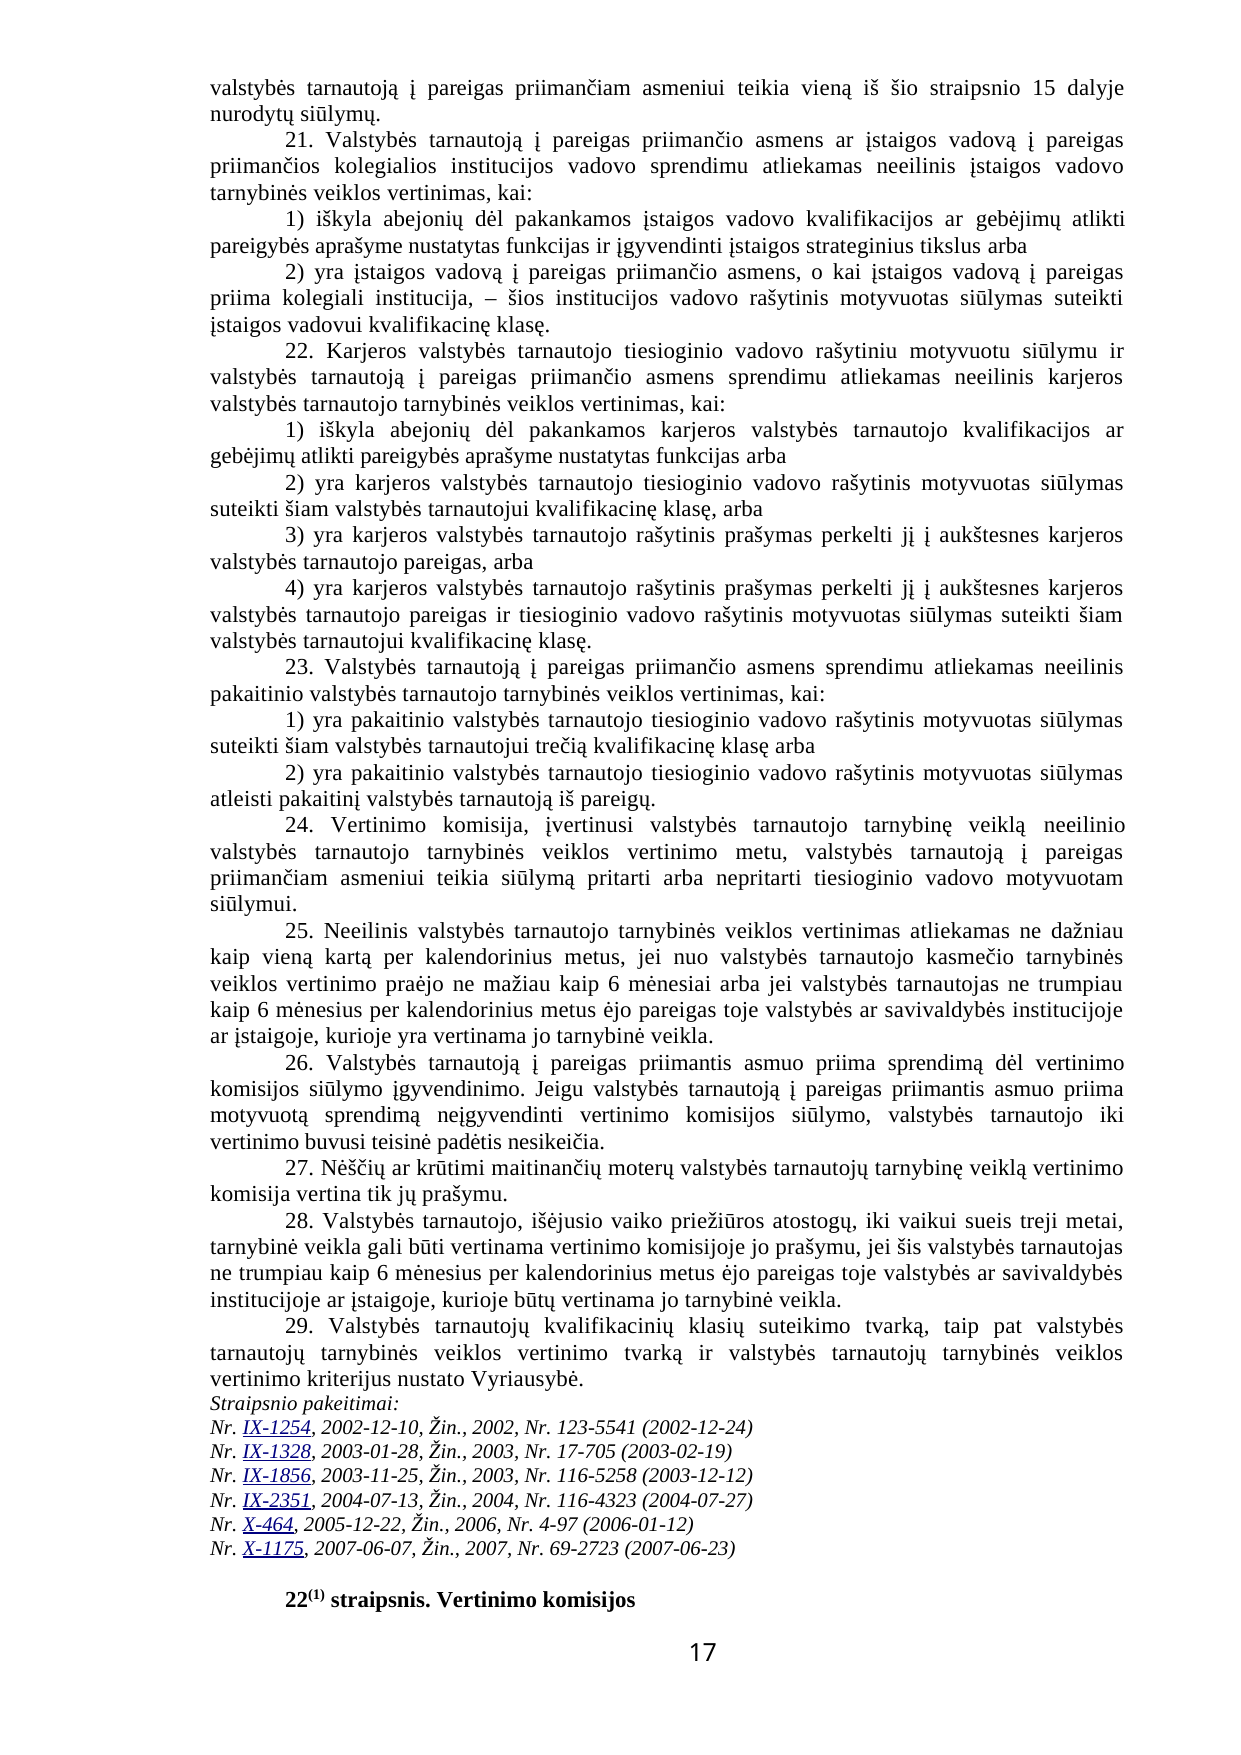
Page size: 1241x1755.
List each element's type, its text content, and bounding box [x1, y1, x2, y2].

text Nr. IX-2351, 2004-07-13, Žin., 2004, Nr. 116-4323 (2004-07-27) [210, 1487, 1120, 1512]
text 24. Vertinimo komisija, įvertinusi valstybės tarnautojo tarnybinę veiklą neeilinio valstybės tarnautojo tarnybinės veiklos vertinimo metu, valstybės tarnautoją į pareigas priimančiam asmeniui teikia siūlymą pritarti arba nepritarti tiesioginio vadovo motyvuotam siūlymui. [210, 811, 1126, 917]
text 25. Neeilinis valstybės tarnautojo tarnybinės veiklos vertinimas atliekamas ne dažniau kaip vieną kartą per kalendorinius metus, jei nuo valstybės tarnautojo kasmečio tarnybinės veiklos vertinimo praėjo ne mažiau kaip 6 mėnesiai arba jei valstybės tarnautojas ne trumpiau kaip 6 mėnesius per kalendorinius metus ėjo pareigas toje valstybės ar savivaldybės institucijoje ar įstaigoje, kurioje yra vertinama jo tarnybinė veikla. [210, 917, 1126, 1049]
text Nr. IX-1254, 2002-12-10, Žin., 2002, Nr. 123-5541 (2002-12-24) [210, 1415, 1126, 1439]
text 21. Valstybės tarnautoją į pareigas priimančio asmens ar įstaigos vadovą į pareigas priimančios kolegialios institucijos vadovo sprendimu atliekamas neeilinis įstaigos vadovo tarnybinės veiklos vertinimas, kai: [210, 126, 1126, 205]
text 1) yra pakaitinio valstybės tarnautojo tiesioginio vadovo rašytinis motyvuotas siūlymas suteikti šiam valstybės tarnautojui trečią kvalifikacinę klasę arba [210, 706, 1126, 759]
text Nr. X-1175, 2007-06-07, Žin., 2007, Nr. 69-2723 (2007-06-23) [210, 1536, 1120, 1560]
text Straipsnio pakeitimai: [210, 1391, 1126, 1415]
text 26. Valstybės tarnautoją į pareigas priimantis asmuo priima sprendimą dėl vertinimo komisijos siūlymo įgyvendinimo. Jeigu valstybės tarnautoją į pareigas priimantis asmuo priima motyvuotą sprendimą neįgyvendinti vertinimo komisijos siūlymo, valstybės tarnautojo iki vertinimo buvusi teisinė padėtis nesikeičia. [210, 1049, 1126, 1154]
text Nr. X-464, 2005-12-22, Žin., 2006, Nr. 4-97 (2006-01-12) [210, 1512, 1120, 1536]
text 22(1) straipsnis. Vertinimo komisijos [210, 1586, 1120, 1612]
text 28. Valstybės tarnautojo, išėjusio vaiko priežiūros atostogų, iki vaikui sueis treji metai, tarnybinė veikla gali būti vertinama vertinimo komisijoje jo prašymu, jei šis valstybės tarnautojas ne trumpiau kaip 6 mėnesius per kalendorinius metus ėjo pareigas toje valstybės ar savivaldybės institucijoje ar įstaigoje, kurioje būtų vertinama jo tarnybinė veikla. [210, 1207, 1126, 1312]
text 1) iškyla abejonių dėl pakankamos įstaigos vadovo kvalifikacijos ar gebėjimų atlikti pareigybės aprašyme nustatytas funkcijas ir įgyvendinti įstaigos strateginius tikslus arba [210, 205, 1126, 258]
text 27. Nėščių ar krūtimi maitinančių moterų valstybės tarnautojų tarnybinę veiklą vertinimo komisija vertina tik jų prašymu. [210, 1154, 1126, 1207]
text 2) yra įstaigos vadovą į pareigas priimančio asmens, o kai įstaigos vadovą į pareigas priima kolegiali institucija, – šios institucijos vadovo rašytinis motyvuotas siūlymas suteikti įstaigos vadovui kvalifikacinę klasę. [210, 258, 1126, 337]
text 22. Karjeros valstybės tarnautojo tiesioginio vadovo rašytiniu motyvuotu siūlymu ir valstybės tarnautoją į pareigas priimančio asmens sprendimu atliekamas neeilinis karjeros valstybės tarnautojo tarnybinės veiklos vertinimas, kai: [210, 337, 1126, 416]
text Nr. IX-1856, 2003-11-25, Žin., 2003, Nr. 116-5258 (2003-12-12) [210, 1463, 1120, 1487]
text 4) yra karjeros valstybės tarnautojo rašytinis prašymas perkelti jį į aukštesnes karjeros valstybės tarnautojo pareigas ir tiesioginio vadovo rašytinis motyvuotas siūlymas suteikti šiam valstybės tarnautojui kvalifikacinę klasę. [210, 574, 1126, 653]
text valstybės tarnautoją į pareigas priimančiam asmeniui teikia vieną iš šio straipsnio 15 dalyje nurodytų siūlymų. [210, 73, 1126, 126]
text 3) yra karjeros valstybės tarnautojo rašytinis prašymas perkelti jį į aukštesnes karjeros valstybės tarnautojo pareigas, arba [210, 522, 1126, 574]
text Nr. IX-1328, 2003-01-28, Žin., 2003, Nr. 17-705 (2003-02-19) [210, 1439, 1120, 1463]
text 2) yra karjeros valstybės tarnautojo tiesioginio vadovo rašytinis motyvuotas siūlymas suteikti šiam valstybės tarnautojui kvalifikacinę klasę, arba [210, 469, 1126, 522]
text 29. Valstybės tarnautojų kvalifikacinių klasių suteikimo tvarką, taip pat valstybės tarnautojų tarnybinės veiklos vertinimo tvarką ir valstybės tarnautojų tarnybinės veiklos vertinimo kriterijus nustato Vyriausybė. [210, 1312, 1126, 1391]
text 23. Valstybės tarnautoją į pareigas priimančio asmens sprendimu atliekamas neeilinis pakaitinio valstybės tarnautojo tarnybinės veiklos vertinimas, kai: [210, 653, 1126, 706]
text 2) yra pakaitinio valstybės tarnautojo tiesioginio vadovo rašytinis motyvuotas siūlymas atleisti pakaitinį valstybės tarnautoją iš pareigų. [210, 759, 1126, 811]
text 1) iškyla abejonių dėl pakankamos karjeros valstybės tarnautojo kvalifikacijos ar gebėjimų atlikti pareigybės aprašyme nustatytas funkcijas arba [210, 416, 1126, 469]
